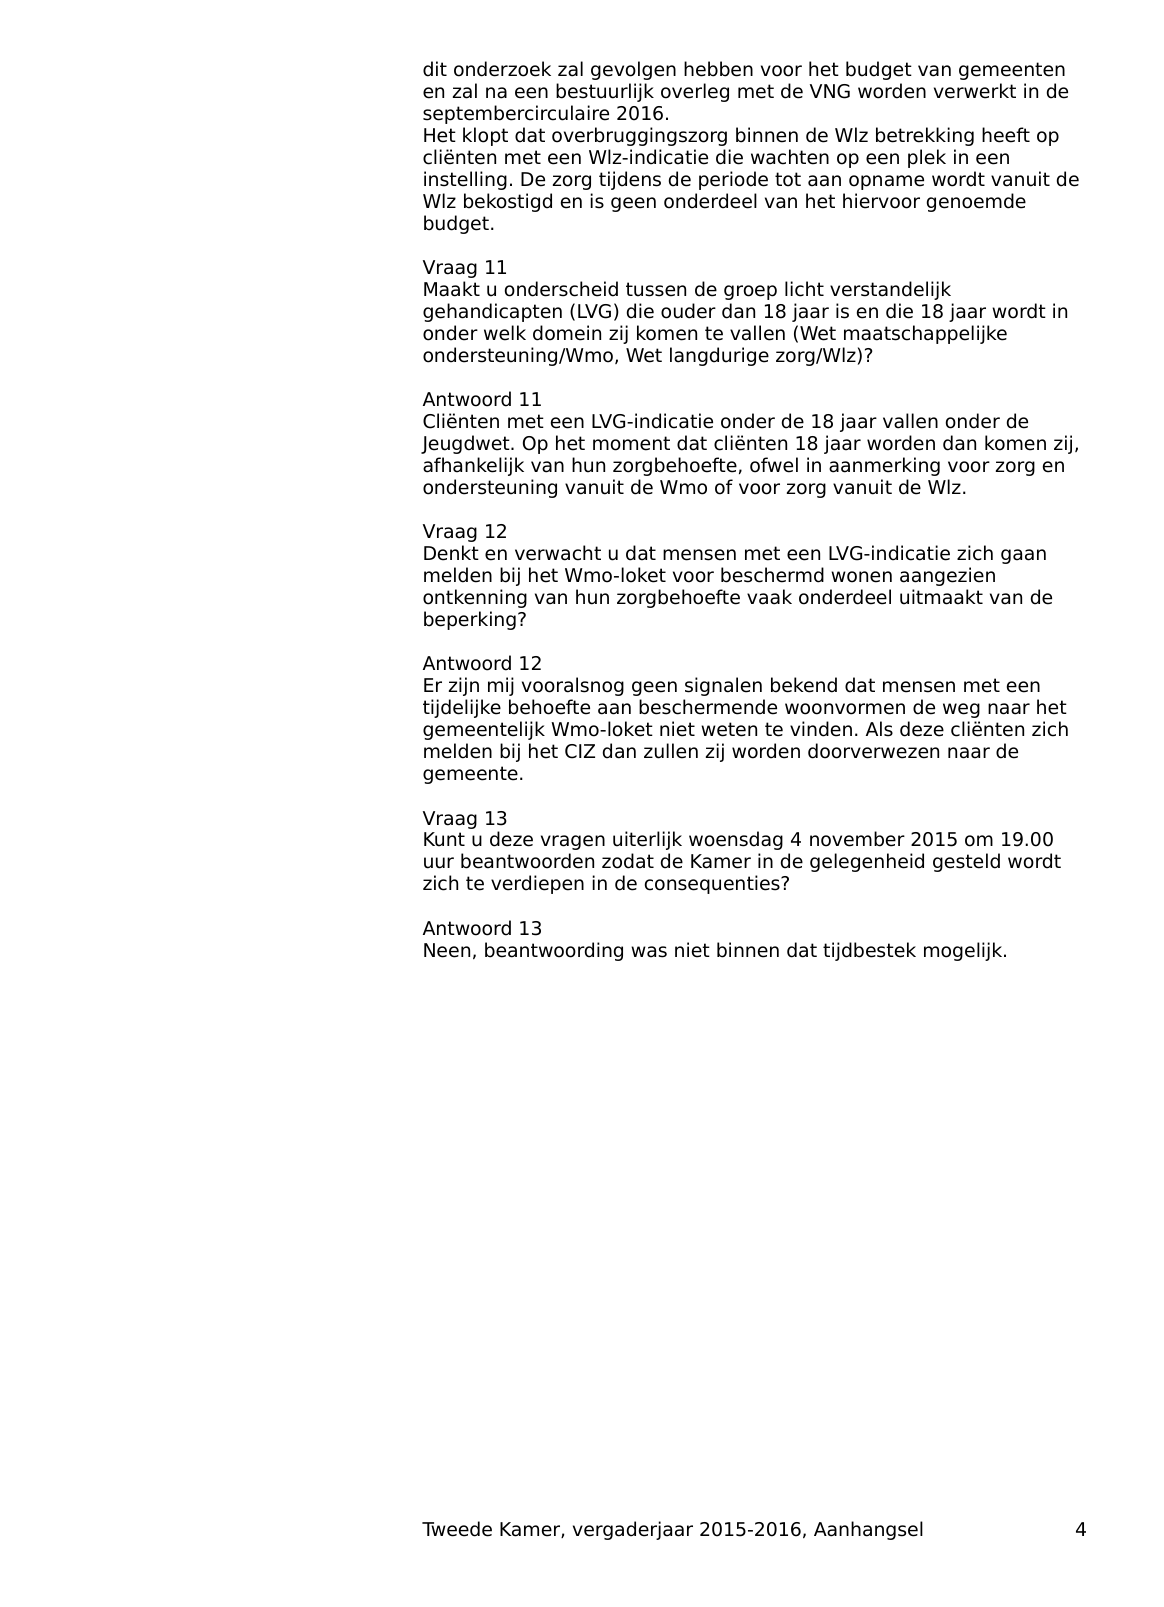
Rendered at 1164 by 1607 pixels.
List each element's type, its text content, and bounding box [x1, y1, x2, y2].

text Denkt en verwacht u dat mensen met een LVG-indicatie zich gaan melden bij het Wmo-loket voor beschermd wonen aangezien ontkenning van hun zorgbehoefte vaak onderdeel uitmaakt van de beperking? [422, 543, 1087, 631]
text dit onderzoek zal gevolgen hebben voor het budget van gemeenten en zal na een bestuurlijk overleg met de VNG worden verwerkt in de septembercirculaire 2016. [422, 59, 1087, 125]
text Vraag 12 [422, 521, 1087, 543]
text Neen, beantwoording was niet binnen dat tijdbestek mogelijk. [422, 939, 1087, 961]
text Antwoord 11 [422, 389, 1087, 411]
text Cliënten met een LVG-indicatie onder de 18 jaar vallen onder de Jeugdwet. Op het moment dat cliënten 18 jaar worden dan komen zij, afhankelijk van hun zorgbehoefte, ofwel in aanmerking voor zorg en ondersteuning vanuit de Wmo of voor zorg vanuit de Wlz. [422, 411, 1087, 499]
text Er zijn mij vooralsnog geen signalen bekend dat mensen met een tijdelijke behoefte aan beschermende woonvormen de weg naar het gemeentelijk Wmo-loket niet weten te vinden. Als deze cliënten zich melden bij het CIZ dan zullen zij worden doorverwezen naar de gemeente. [422, 675, 1087, 785]
text Het klopt dat overbruggingszorg binnen de Wlz betrekking heeft op cliënten met een Wlz-indicatie die wachten op een plek in een instelling. De zorg tijdens de periode tot aan opname wordt vanuit de Wlz bekostigd en is geen onderdeel van het hiervoor genoemde budget. [422, 125, 1087, 235]
text Kunt u deze vragen uiterlijk woensdag 4 november 2015 om 19.00 uur beantwoorden zodat de Kamer in de gelegenheid gesteld wordt zich te verdiepen in de consequenties? [422, 829, 1087, 895]
text Vraag 11 [422, 257, 1087, 279]
text Antwoord 13 [422, 917, 1087, 939]
text Antwoord 12 [422, 653, 1087, 675]
text Vraag 13 [422, 807, 1087, 829]
text Maakt u onderscheid tussen de groep licht verstandelijk gehandicapten (LVG) die ouder dan 18 jaar is en die 18 jaar wordt in onder welk domein zij komen te vallen (Wet maatschappelijke ondersteuning/Wmo, Wet langdurige zorg/Wlz)? [422, 279, 1087, 367]
